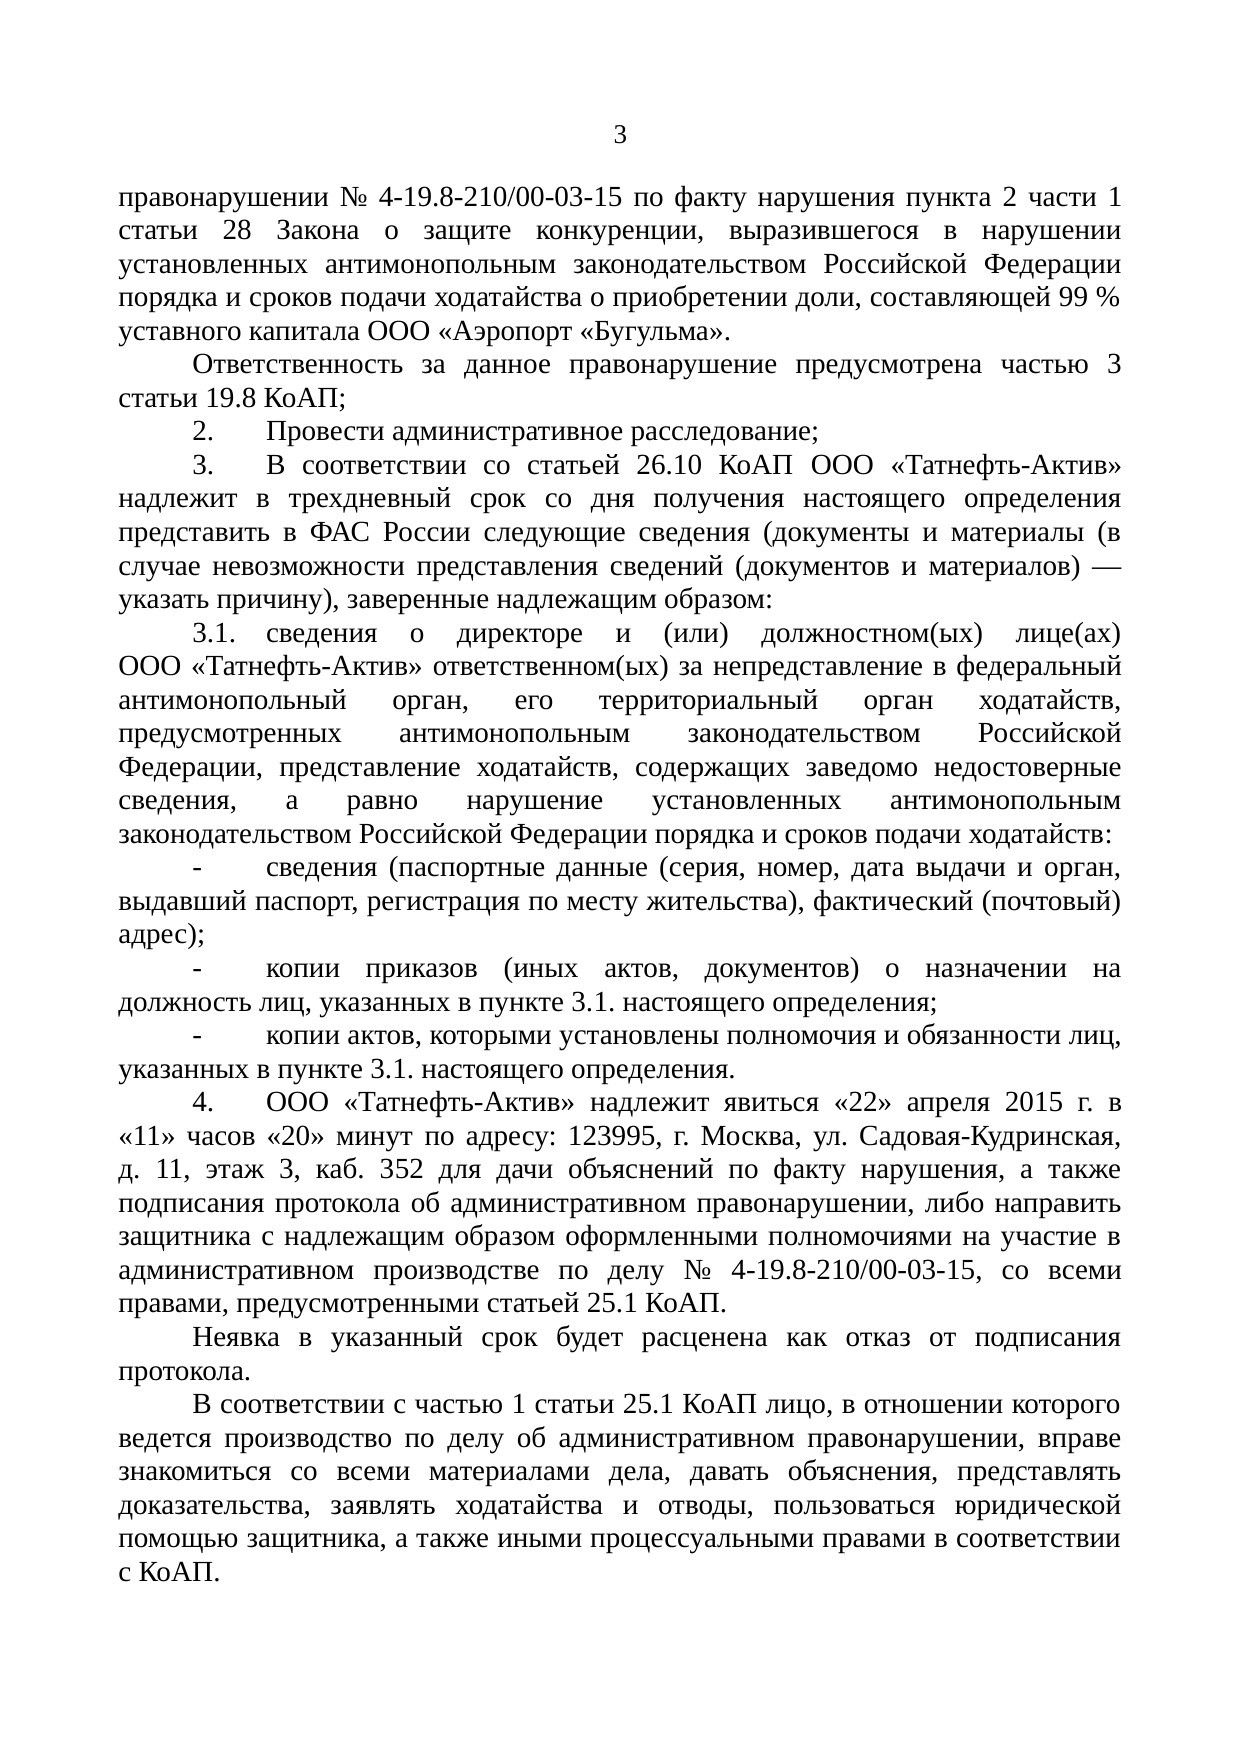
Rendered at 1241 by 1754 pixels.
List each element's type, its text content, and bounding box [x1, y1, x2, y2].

text 2. Провести административное расследование; [118, 413, 1122, 447]
text 4. ООО «Татнефть-Актив» надлежит явиться «22» апреля 2015 г. в «11» часов «20» минут по адресу: 123995, г. Москва, ул. Садовая-Кудринская, д. 11, этаж 3, каб. 352 для дачи объяснений по факту нарушения, а также подписания протокола об административном правонарушении, либо направить защитника с надлежащим образом оформленными полномочиями на участие в административном производстве по делу № 4-19.8-210/00-03-15, со всеми правами, предусмотренными статьей 25.1 КоАП. [118, 1084, 1122, 1319]
text Ответственность за данное правонарушение предусмотрена частью 3 статьи 19.8 КоАП; [118, 346, 1122, 413]
text В соответствии с частью 1 статьи 25.1 КоАП лицо, в отношении которого ведется производство по делу об административном правонарушении, вправе знакомиться со всеми материалами дела, давать объяснения, представлять доказательства, заявлять ходатайства и отводы, пользоваться юридической помощью защитника, а также иными процессуальными правами в соответствии с КоАП. [118, 1386, 1122, 1587]
text 3.1. сведения о директоре и (или) должностном(ых) лице(ах) ООО «Татнефть-Актив» ответственном(ых) за непредставление в федеральный антимонопольный орган, его территориальный орган ходатайств, предусмотренных антимонопольным законодательством Российской Федерации, представление ходатайств, содержащих заведомо недостоверные сведения, а равно нарушение установленных антимонопольным законодательством Российской Федерации порядка и сроков подачи ходатайств: [118, 615, 1122, 849]
text правонарушении № 4-19.8-210/00-03-15 по факту нарушения пункта 2 части 1 статьи 28 Закона о защите конкуренции, выразившегося в нарушении установленных антимонопольным законодательством Российской Федерации порядка и сроков подачи ходатайства о приобретении доли, составляющей 99 % уставного капитала ООО «Аэропорт «Бугульма». [118, 179, 1122, 346]
text 3. В соответствии со статьей 26.10 КоАП ООО «Татнефть-Актив» надлежит в трехдневный срок со дня получения настоящего определения представить в ФАС России следующие сведения (документы и материалы (в случае невозможности представления сведений (документов и материалов) — указать причину), заверенные надлежащим образом: [118, 447, 1122, 615]
text - сведения (паспортные данные (серия, номер, дата выдачи и орган, выдавший паспорт, регистрация по месту жительства), фактический (почтовый) адрес); [118, 849, 1122, 950]
text - копии актов, которыми установлены полномочия и обязанности лиц, указанных в пункте 3.1. настоящего определения. [118, 1017, 1122, 1084]
text Неявка в указанный срок будет расценена как отказ от подписания протокола. [118, 1319, 1122, 1386]
text - копии приказов (иных актов, документов) о назначении на должность лиц, указанных в пункте 3.1. настоящего определения; [118, 950, 1122, 1017]
